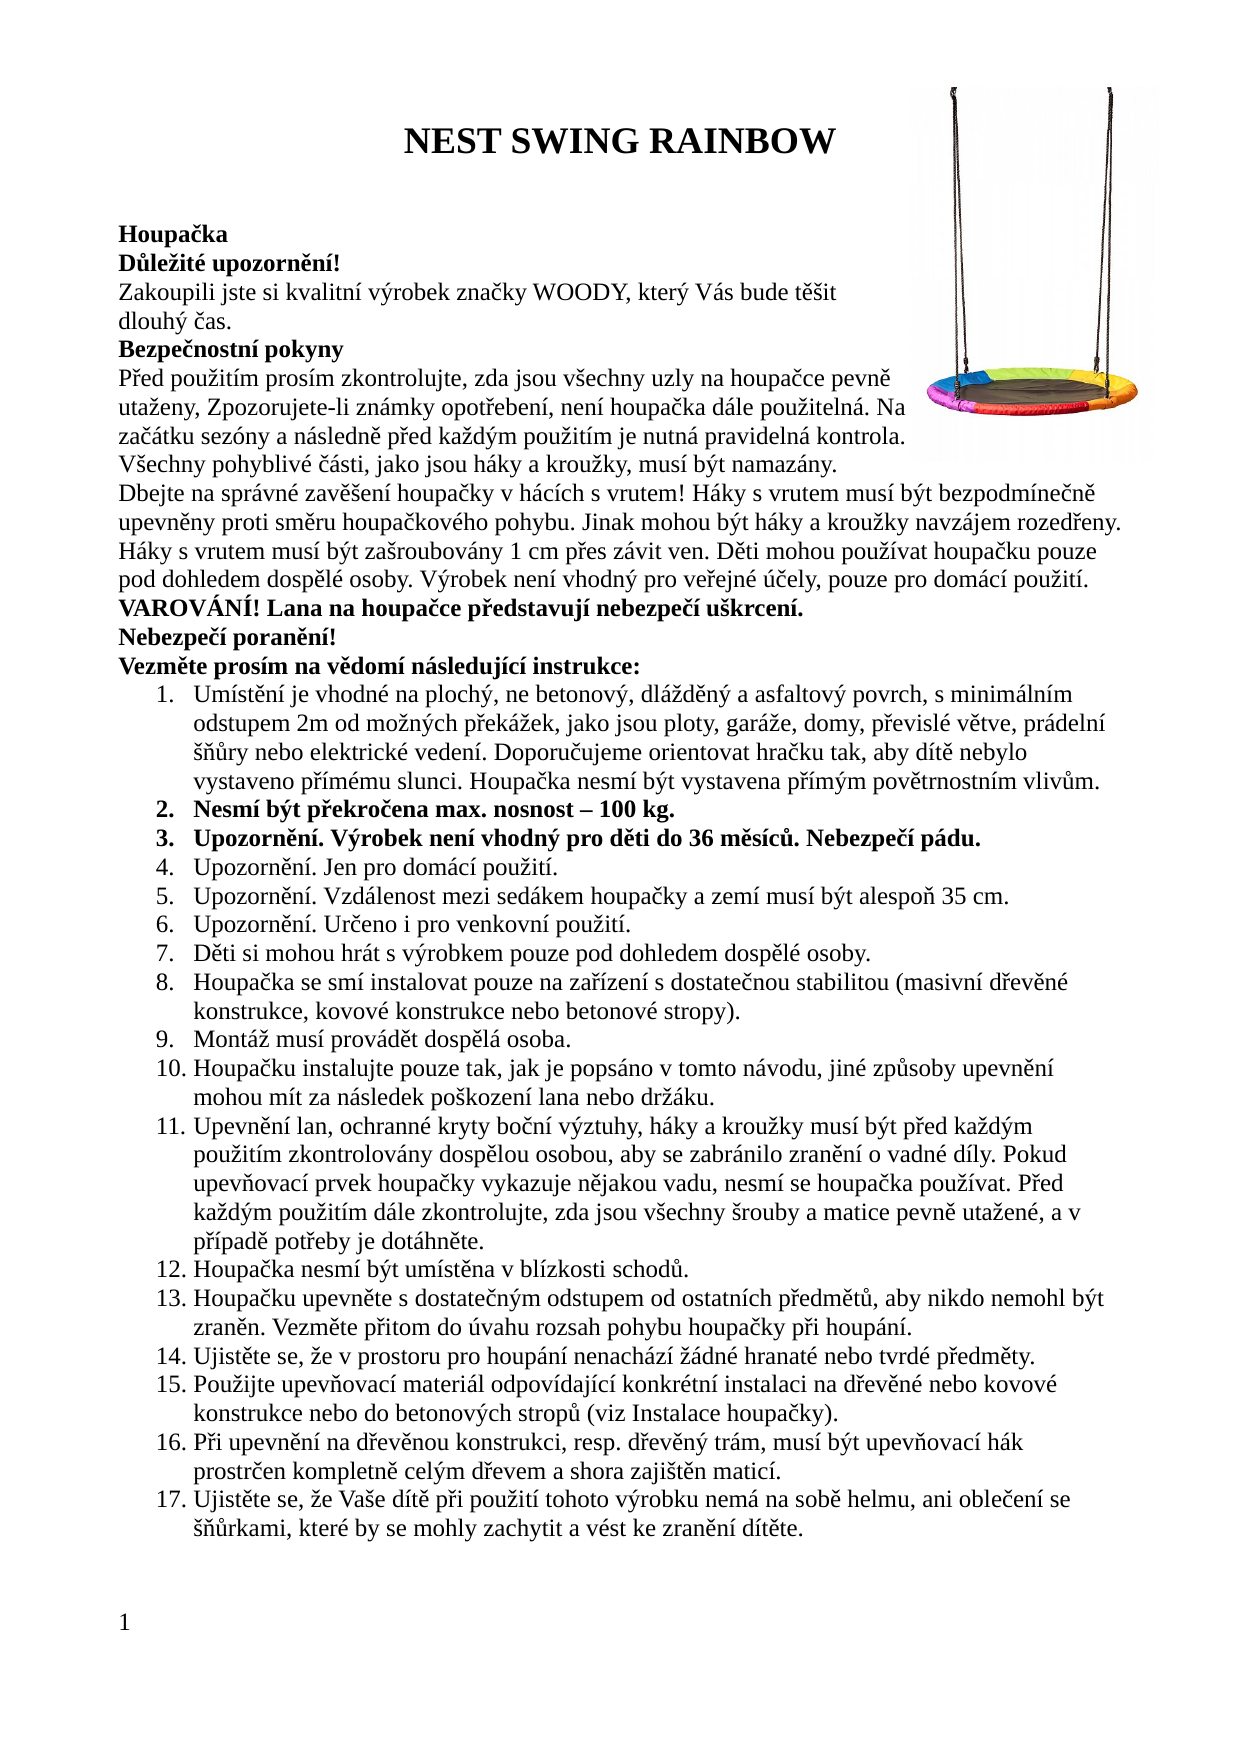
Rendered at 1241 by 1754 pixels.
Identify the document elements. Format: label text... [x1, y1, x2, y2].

text VAROVÁNÍ! Lana na houpačce představují nebezpečí uškrcení. [118, 593, 1122, 622]
list Ujistěte se, že v prostoru pro houpání nenachází žádné hranaté nebo tvrdé předměty. [156, 1341, 1122, 1369]
text Houpačka [118, 219, 908, 248]
list Houpačka se smí instalovat pouze na zařízení s dostatečnou stabilitou (masivní dřevěné konstrukce, kovové konstrukce nebo betonové stropy). [156, 967, 1122, 1024]
text Před použitím prosím zkontrolujte, zda jsou všechny uzly na houpačce pevně utaženy, Zpozorujete-li známky opotřebení, není houpačka dále použitelná. Na začátku sezóny a následně před každým použitím je nutná pravidelná kontrola. Všechny pohyblivé části, jako jsou háky a kroužky, musí být namazány. Dbejte na správné zavěšení houpačky v hácích s vrutem! Háky s vrutem musí být bezpodmínečně upevněny proti směru houpačkového pohybu. Jinak mohou být háky a kroužky navzájem rozedřeny. Háky s vrutem musí být zašroubovány 1 cm přes závit ven. Děti mohou používat houpačku pouze pod dohledem dospělé osoby. Výrobek není vhodný pro veřejné účely, pouze pro domácí použití. [118, 363, 1122, 593]
list Upozornění. Výrobek není vhodný pro děti do 36 měsíců. Nebezpečí pádu. [156, 823, 1122, 852]
list Upevnění lan, ochranné kryty boční výztuhy, háky a kroužky musí být před každým použitím zkontrolovány dospělou osobou, aby se zabránilo zranění o vadné díly. Pokud upevňovací prvek houpačky vykazuje nějakou vadu, nesmí se houpačka používat. Před každým použitím dále zkontrolujte, zda jsou všechny šrouby a matice pevně utažené, a v případě potřeby je dotáhněte. [156, 1111, 1122, 1254]
list Umístění je vhodné na plochý, ne betonový, dlážděný a asfaltový povrch, s minimálním odstupem 2m od možných překážek, jako jsou ploty, garáže, domy, převislé větve, prádelní šňůry nebo elektrické vedení. Doporučujeme orientovat hračku tak, aby dítě nebylo vystaveno přímému slunci. Houpačka nesmí být vystavena přímým povětrnostním vlivům. [156, 679, 1122, 794]
list Upozornění. Jen pro domácí použití. [156, 852, 1122, 881]
text Nebezpečí poranění! [118, 622, 1122, 651]
list Děti si mohou hrát s výrobkem pouze pod dohledem dospělé osoby. [156, 938, 1122, 967]
list Upozornění. Určeno i pro venkovní použití. [156, 909, 1122, 938]
text Vezměte prosím na vědomí následující instrukce: [118, 651, 1122, 679]
list Houpačku upevněte s dostatečným odstupem od ostatních předmětů, aby nikdo nemohl být zraněn. Vezměte přitom do úvahu rozsah pohybu houpačky při houpání. [156, 1283, 1122, 1341]
list Použijte upevňovací materiál odpovídající konkrétní instalaci na dřevěné nebo kovové konstrukce nebo do betonových stropů (viz Instalace houpačky). [156, 1369, 1122, 1427]
text Důležité upozornění! [118, 248, 908, 277]
list Houpačka nesmí být umístěna v blízkosti schodů. [156, 1254, 1122, 1283]
list Upozornění. Vzdálenost mezi sedákem houpačky a zemí musí být alespoň 35 cm. [156, 881, 1122, 909]
list Houpačku instalujte pouze tak, jak je popsáno v tomto návodu, jiné způsoby upevnění mohou mít za následek poškození lana nebo držáku. [156, 1053, 1122, 1111]
text Zakoupili jste si kvalitní výrobek značky WOODY, který Vás bude těšit dlouhý čas. [118, 277, 908, 334]
list Nesmí být překročena max. nosnost – 100 kg. [156, 794, 1122, 823]
picture [908, 87, 1159, 462]
list Montáž musí provádět dospělá osoba. [156, 1024, 1122, 1053]
text Bezpečnostní pokyny [118, 334, 908, 363]
list Při upevnění na dřevěnou konstrukci, resp. dřevěný trám, musí být upevňovací hák prostrčen kompletně celým dřevem a shora zajištěn maticí. [156, 1427, 1122, 1484]
list Ujistěte se, že Vaše dítě při použití tohoto výrobku nemá na sobě helmu, ani oblečení se šňůrkami, které by se mohly zachytit a vést ke zranění dítěte. [156, 1484, 1122, 1542]
